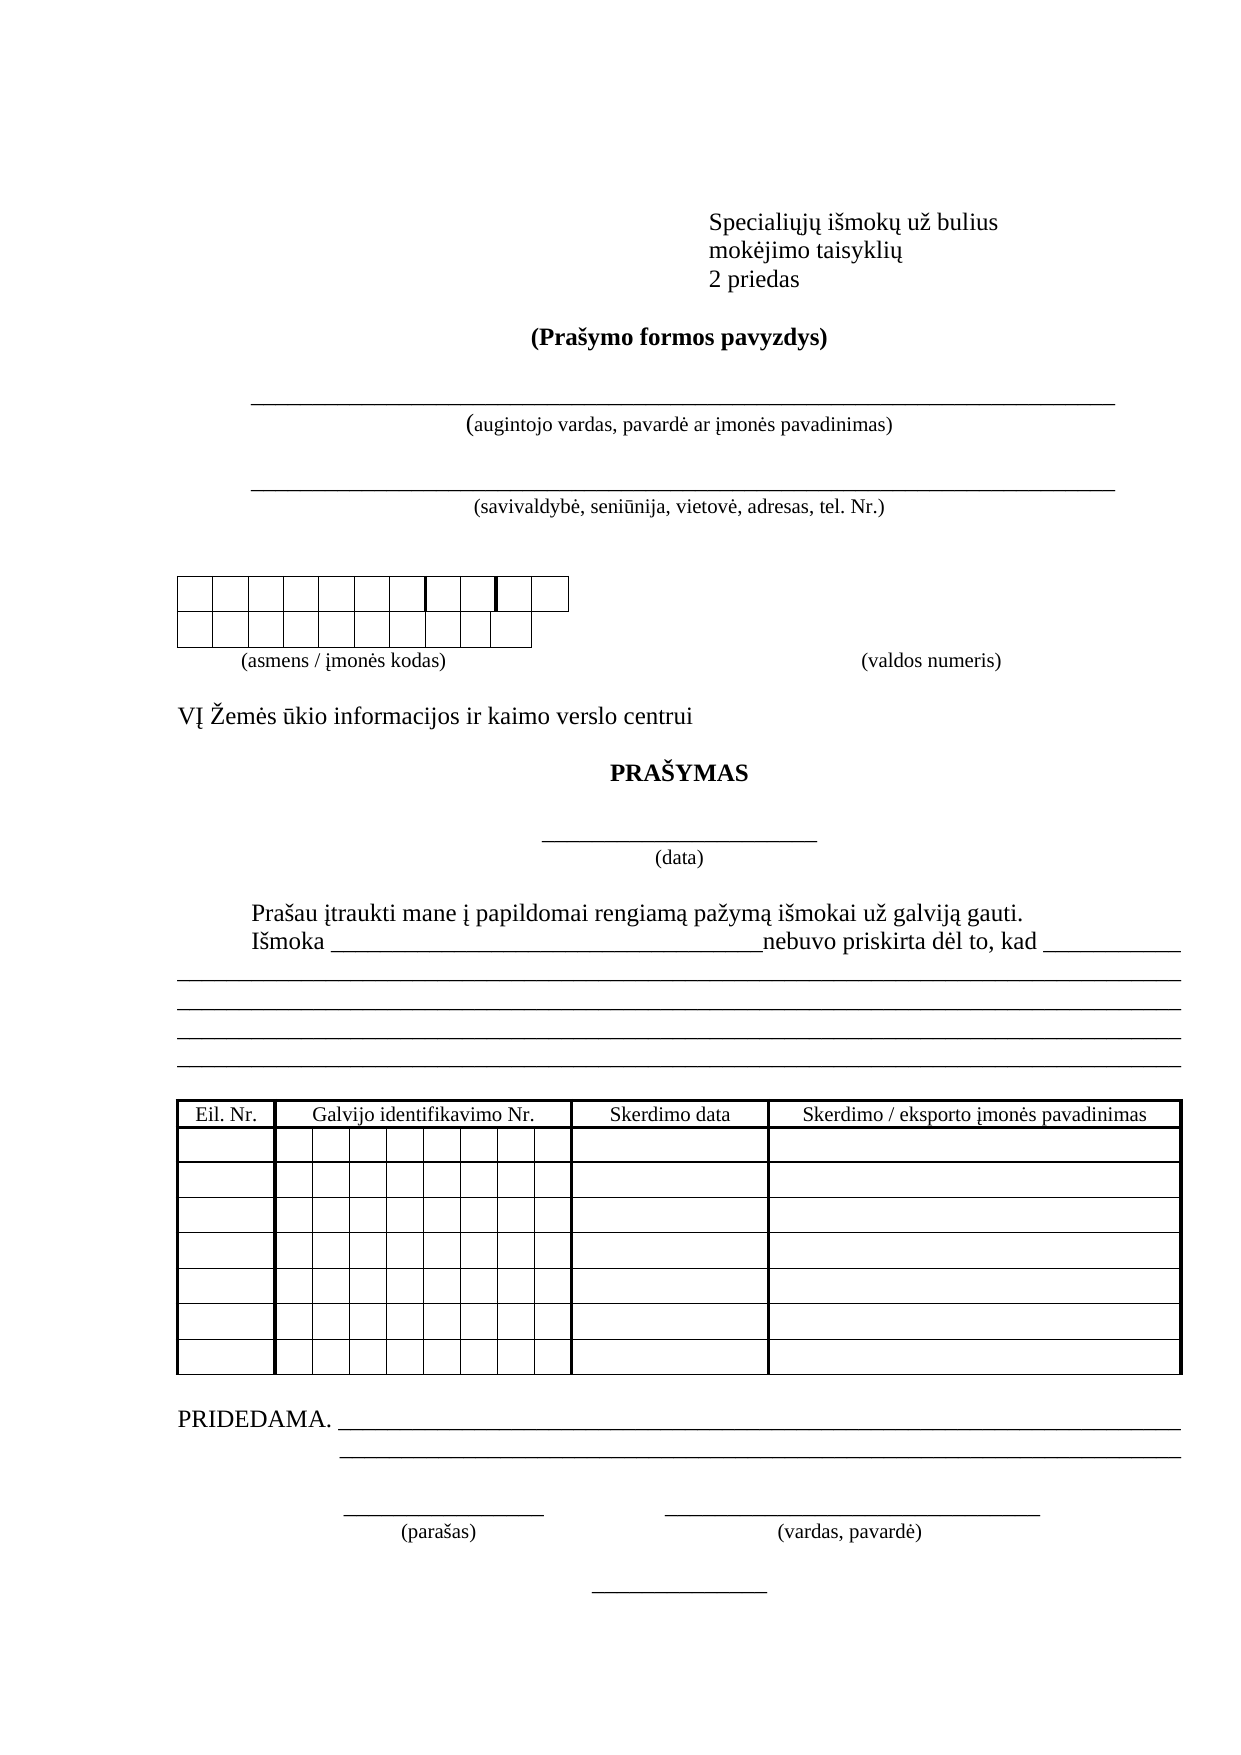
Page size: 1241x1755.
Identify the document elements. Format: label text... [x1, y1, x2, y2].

table_header Eil. Nr. [179, 1102, 273, 1126]
table_cell [387, 1163, 423, 1197]
table_cell [426, 612, 460, 647]
table_cell [573, 1340, 767, 1374]
table_cell [424, 1198, 460, 1232]
table_cell [350, 1129, 386, 1161]
text Prašau įtraukti mane į papildomai rengiamą pažymą išmokai už galviją gauti. [177, 898, 1181, 926]
table_cell [313, 1340, 349, 1374]
table_cell [387, 1233, 423, 1268]
table_cell [461, 1198, 497, 1232]
text Specialiųjų išmokų už bulius [177, 207, 1181, 235]
table_header [390, 577, 424, 611]
table_cell [249, 612, 283, 647]
text (data) [177, 845, 1181, 869]
table_header [427, 577, 460, 611]
table_cell [573, 1269, 767, 1303]
table_cell [179, 1198, 273, 1232]
table_cell [424, 1129, 460, 1161]
table_cell [179, 1129, 273, 1161]
table_cell [573, 1129, 767, 1161]
table_cell [498, 1129, 534, 1161]
table_cell [573, 1304, 767, 1338]
table_cell [179, 1269, 273, 1303]
table_cell [770, 1198, 1179, 1232]
table_cell [770, 1129, 1179, 1161]
table_cell [387, 1304, 423, 1338]
table_cell [573, 1198, 767, 1232]
table_cell [313, 1304, 349, 1338]
table_cell [179, 1304, 273, 1338]
table_cell [390, 612, 425, 647]
table_cell [313, 1129, 349, 1161]
table_cell [535, 1304, 570, 1338]
table_header [284, 577, 318, 611]
table_cell [313, 1198, 349, 1232]
table_cell [424, 1304, 460, 1338]
table_cell [498, 1198, 534, 1232]
table_cell [770, 1269, 1179, 1303]
table_cell [461, 1233, 497, 1268]
table_header [249, 577, 283, 611]
table_cell [319, 612, 354, 647]
table_cell [387, 1198, 423, 1232]
table_cell [535, 1163, 570, 1197]
table_cell [284, 612, 318, 647]
table_cell [770, 1340, 1179, 1374]
table_cell [277, 1269, 312, 1303]
table_header Skerdimo / eksporto įmonės pavadinimas [770, 1102, 1179, 1126]
table_cell [770, 1233, 1179, 1268]
table_cell [461, 612, 490, 647]
table_cell [277, 1233, 312, 1268]
table_header Galvijo identifikavimo Nr. [277, 1102, 570, 1126]
table_header [498, 577, 531, 611]
table_cell [350, 1163, 386, 1197]
table_cell [498, 1304, 534, 1338]
table_cell [424, 1233, 460, 1268]
table_cell [179, 1340, 273, 1374]
table_cell [535, 1198, 570, 1232]
text ______________________ [177, 816, 1181, 845]
table_cell [573, 1163, 767, 1197]
table_cell [277, 1340, 312, 1374]
table_cell [498, 1269, 534, 1303]
text (augintojo vardas, pavardė ar įmonės pavadinimas) [177, 408, 1181, 437]
table_cell [461, 1269, 497, 1303]
text (savivaldybė, seniūnija, vietovė, adresas, tel. Nr.) [177, 494, 1181, 518]
table_cell [277, 1198, 312, 1232]
text mokėjimo taisyklių [177, 235, 1181, 264]
text 2 priedas [177, 264, 1181, 293]
table_cell [350, 1304, 386, 1338]
table_header [355, 577, 389, 611]
table_cell [535, 1233, 570, 1268]
table_cell [387, 1269, 423, 1303]
table_cell [387, 1340, 423, 1374]
table_header [461, 577, 494, 611]
table_cell [179, 1163, 273, 1197]
table_cell [277, 1304, 312, 1338]
table_cell [498, 1233, 534, 1268]
text ________________ ______________________________ [177, 1490, 1181, 1519]
table_cell [535, 1269, 570, 1303]
table_header [532, 577, 568, 611]
table_cell [424, 1163, 460, 1197]
table_cell [424, 1340, 460, 1374]
text ______________ [177, 1567, 1181, 1596]
table_cell [461, 1129, 497, 1161]
table_cell [498, 1163, 534, 1197]
table_cell [535, 1340, 570, 1374]
table_cell [313, 1269, 349, 1303]
table_cell [498, 1340, 534, 1374]
text VĮ Žemės ūkio informacijos ir kaimo verslo centrui [177, 701, 1181, 730]
text PRAŠYMAS [177, 758, 1181, 787]
table_cell [350, 1198, 386, 1232]
text (asmens / įmonės kodas) (valdos numeris) [177, 648, 1181, 672]
text (Prašymo formos pavyzdys) [177, 322, 1181, 350]
table_cell [770, 1304, 1179, 1338]
table_header [213, 577, 248, 611]
table_cell [424, 1269, 460, 1303]
table_cell [313, 1233, 349, 1268]
table_cell [313, 1163, 349, 1197]
table_cell [277, 1163, 312, 1197]
text (parašas) (vardas, pavardė) [177, 1519, 1181, 1543]
table_header [178, 577, 212, 611]
table_cell [461, 1163, 497, 1197]
table_header Skerdimo data [573, 1102, 767, 1126]
text Išmoka nebuvo priskirta dėl to, kad ___________ [177, 926, 1181, 955]
table_cell [355, 612, 389, 647]
table_cell [387, 1129, 423, 1161]
table_cell [535, 1129, 570, 1161]
table_cell [350, 1340, 386, 1374]
table_cell [461, 1340, 497, 1374]
table_cell [350, 1233, 386, 1268]
table_cell [461, 1304, 497, 1338]
table_cell [770, 1163, 1179, 1197]
table_cell [178, 612, 212, 647]
table_header [319, 577, 354, 611]
table_cell [532, 612, 569, 647]
table_cell [491, 612, 531, 647]
text PRIDEDAMA. [177, 1404, 1181, 1432]
table_cell [213, 612, 248, 647]
table_cell [277, 1129, 312, 1161]
table_cell [350, 1269, 386, 1303]
table_cell [179, 1233, 273, 1268]
table_cell [573, 1233, 767, 1268]
